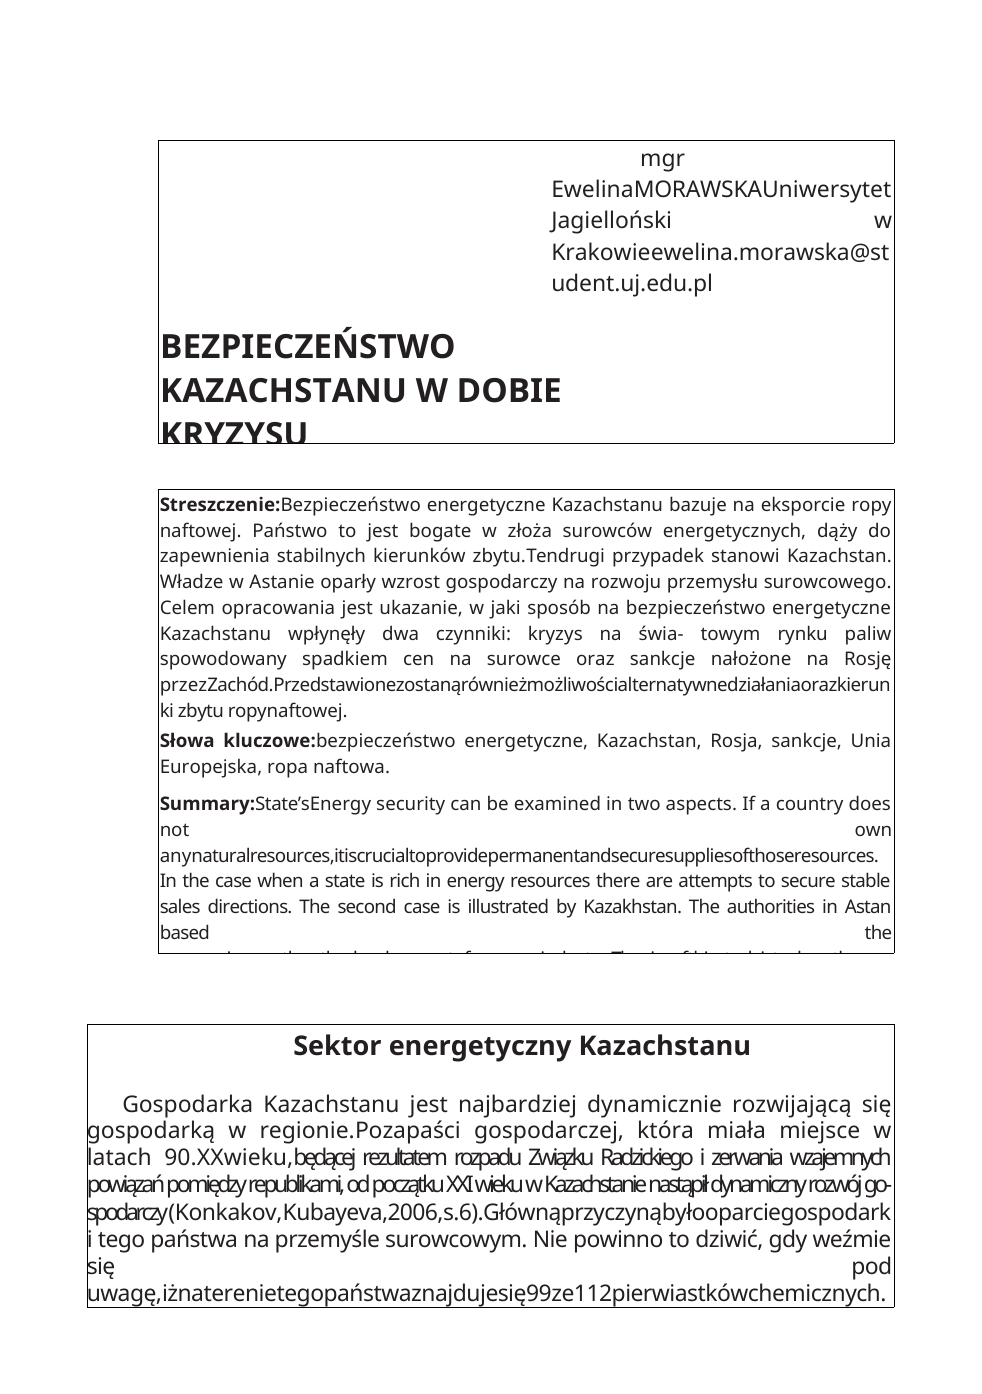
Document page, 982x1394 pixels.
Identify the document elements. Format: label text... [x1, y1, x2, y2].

text Gospodarka Kazachstanu jest najbardziej dynamicznie rozwijającą się gospodarką w regionie.Pozapaści gospodarczej, która miała miejsce w latach 90.XXwieku,będącej rezultatem rozpadu Związku Radzickiego i zerwania wzajemnych powiązań pomiędzy republikami, od początku XXI wieku w Kazachstanie nastąpił dynamiczny rozwój go- spodarczy(Konkakov,Kubayeva,2006,s.6).Głównąprzyczynąbyłooparciegospodarki tego państwa na przemyśle surowcowym. Nie powinno to dziwić, gdy weźmie się pod uwagę,iżnaterenietegopaństwaznajdujesię99ze112pierwiastkówchemicznych.Ka- zachstanposiadaznaczącezasobysurowcówenergetycznych,takichjakropanaftowa, [88, 1091, 892, 1307]
text Streszczenie:Bezpieczeństwo energetyczne Kazachstanu bazuje na eksporcie ropy naftowej. Państwo to jest bogate w złoża surowców energetycznych, dąży do zapewnienia stabilnych kierunków zbytu.Tendrugi przypadek stanowi Kazachstan. Władze w Astanie oparły wzrost gospodarczy na rozwoju przemysłu surowcowego. Celem opracowania jest ukazanie, w jaki sposób na bezpieczeństwo energetyczne Kazachstanu wpłynęły dwa czynniki: kryzys na świa- towym rynku paliw spowodowany spadkiem cen na surowce oraz sankcje nałożone na Rosję przezZachód.Przedstawionezostanąrównieżmożliwościalternatywnedziałaniaorazkierunki zbytu ropynaftowej. [159, 491, 892, 723]
text Sektor energetyczny Kazachstanu [293, 1027, 894, 1063]
text Słowa kluczowe:bezpieczeństwo energetyczne, Kazachstan, Rosja, sankcje, Unia Europejska, ropa naftowa. [159, 727, 892, 779]
text BEZPIECZEŃSTWO KAZACHSTANU W DOBIE KRYZYSU [160, 323, 682, 443]
text Summary:State’sEnergy security can be examined in two aspects. If a country does not own anynaturalresources,itiscrucialtoprovidepermanentandsecuresuppliesofthoseresources. In the case when a state is rich in energy resources there are attempts to secure stable sales directions. The second case is illustrated by Kazakhstan. The authorities in Astan based the economicgrowthonthedevelopmentofresourceindustry.Theaimofthisstudyistoshowthe impactoftwofactorsonKazakhstan’senergysecurity:thecrisisontheworldfuelmarketcaused by the fall of resource prices as well as the sanctions put on Russia by the West. Possibilities of alternative actions and the directions of selling petroleum have been alsopresented. [159, 791, 892, 953]
text mgr EwelinaMORAWSKAUniwersytet Jagielloński w Krakowieewelina.morawska@student.uj.edu.pl [551, 142, 892, 298]
